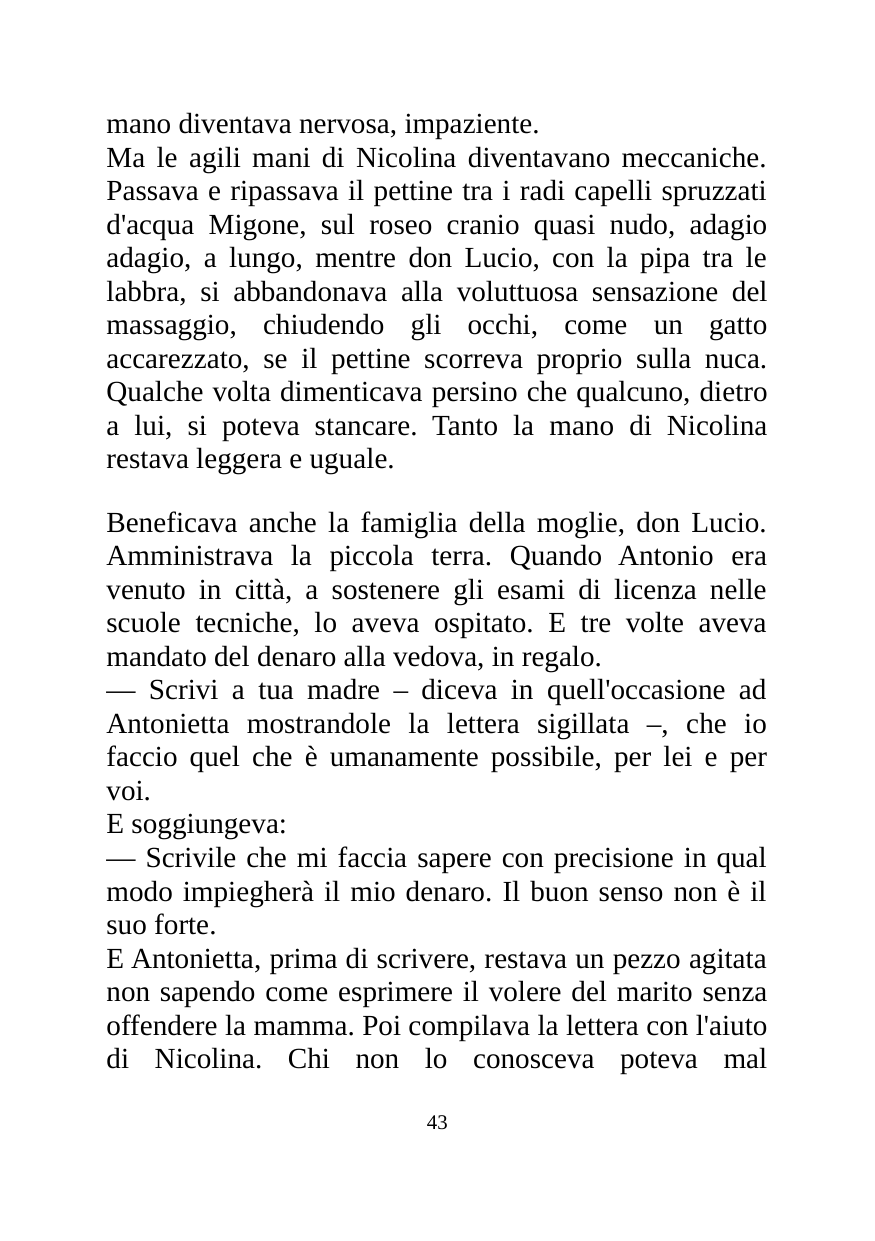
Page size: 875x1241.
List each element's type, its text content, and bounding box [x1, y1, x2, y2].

text E soggiungeva: [106, 807, 768, 840]
text mano diventava nervosa, impaziente. [106, 106, 768, 140]
text Ma le agili mani di Nicolina diventavano meccaniche. Passava e ripassava il pettine tra i radi capelli spruzzati d'acqua Migone, sul roseo cranio quasi nudo, adagio adagio, a lungo, mentre don Lucio, con la pipa tra le labbra, si abbandonava alla voluttuosa sensazione del massaggio, chiudendo gli occhi, come un gatto accarezzato, se il pettine scorreva proprio sulla nuca. Qualche volta dimenticava persino che qualcuno, dietro a lui, si poteva stancare. Tanto la mano di Nicolina restava leggera e uguale. [106, 140, 768, 475]
text — Scrivi a tua madre – diceva in quell'occasione ad Antonietta mostrandole la lettera sigillata –, che io faccio quel che è umanamente possibile, per lei e per voi. [106, 672, 768, 807]
text E Antonietta, prima di scrivere, restava un pezzo agitata non sapendo come esprimere il volere del marito senza offendere la mamma. Poi compilava la lettera con l'aiuto di Nicolina. Chi non lo conosceva poteva mal [106, 941, 768, 1075]
text — Scrivile che mi faccia sapere con precisione in qual modo impiegherà il mio denaro. Il buon senso non è il suo forte. [106, 840, 768, 941]
text Beneficava anche la famiglia della moglie, don Lucio. Amministrava la piccola terra. Quando Antonio era venuto in città, a sostenere gli esami di licenza nelle scuole tecniche, lo aveva ospitato. E tre volte aveva mandato del denaro alla vedova, in regalo. [106, 505, 768, 672]
